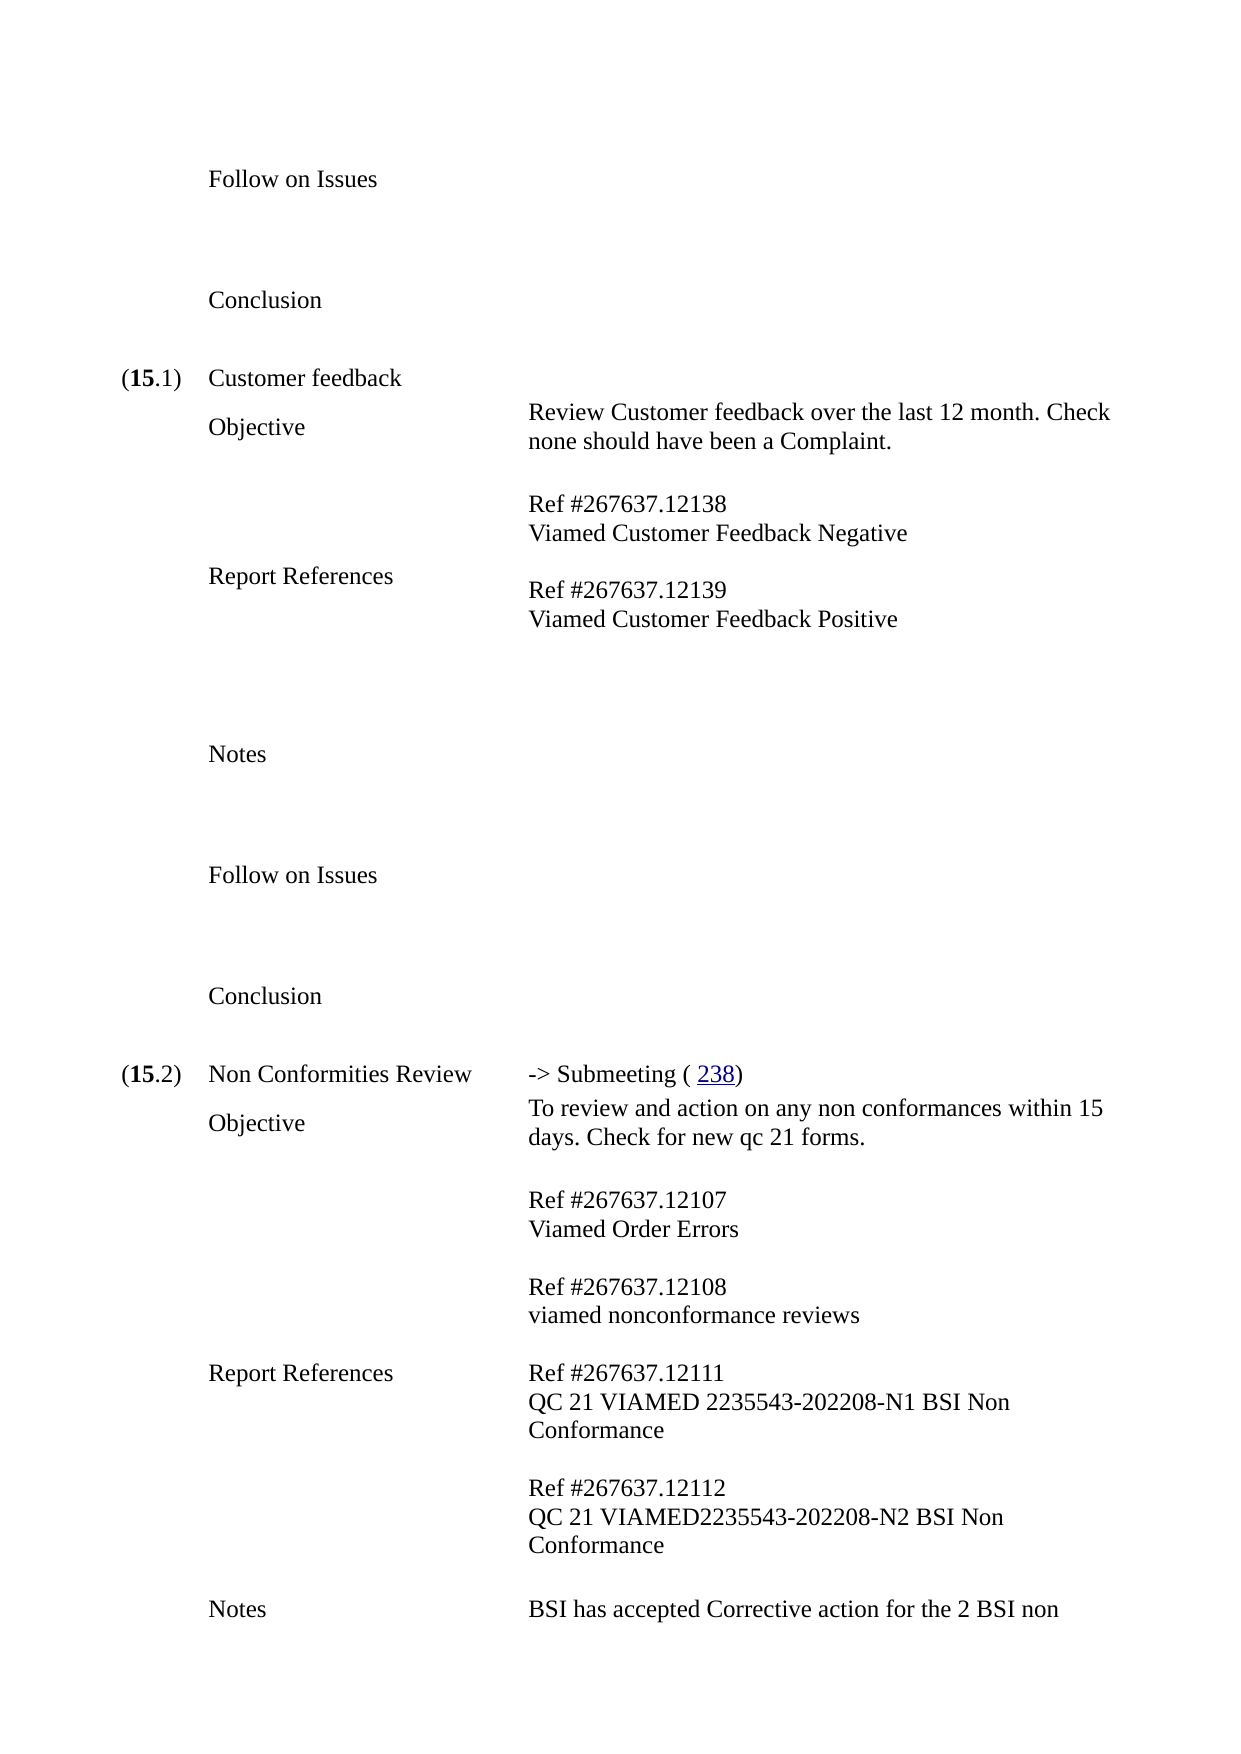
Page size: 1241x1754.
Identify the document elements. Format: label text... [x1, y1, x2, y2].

table_cell Ref #267637.12107 Viamed Order Errors Ref #267637.12108 viamed nonconformance reviews Ref #267637.12111 QC 21 VIAMED 2235543-202208-N1 BSI Non Conformance Ref #267637.12112 QC 21 VIAMED2235543-202208-N2 BSI Non Conformance [525, 1154, 1122, 1591]
table_cell Conclusion [205, 239, 525, 360]
table_cell Review Customer feedback over the last 12 month. Check none should have been a Complaint. [525, 394, 1122, 458]
table_cell Objective [205, 394, 525, 458]
table_cell [118, 458, 205, 693]
table_cell [525, 694, 1122, 814]
table_cell [118, 694, 205, 814]
table_cell Notes [205, 694, 525, 814]
table_cell [525, 814, 1122, 935]
table_cell Non Conformities Review [205, 1056, 525, 1091]
table_cell [118, 239, 205, 360]
table_cell Ref #267637.12138 Viamed Customer Feedback Negative Ref #267637.12139 Viamed Customer Feedback Positive [525, 458, 1122, 693]
table_cell BSI has accepted Corrective action for the 2 BSI non [525, 1591, 1122, 1626]
table_cell [118, 1154, 205, 1591]
table_cell [525, 935, 1122, 1056]
table_cell [118, 814, 205, 935]
table_cell -> Submeeting ( 238) [525, 1056, 1122, 1091]
table_cell [118, 1591, 205, 1626]
table_cell Notes [205, 1591, 525, 1626]
table_cell [118, 118, 205, 239]
table_cell [118, 394, 205, 458]
table_cell [525, 239, 1122, 360]
table_cell Report References [205, 458, 525, 693]
table_cell To review and action on any non conformances within 15 days. Check for new qc 21 forms. [525, 1091, 1122, 1154]
table_cell [118, 935, 205, 1056]
table_cell Conclusion [205, 935, 525, 1056]
table_cell Customer feedback [205, 360, 525, 394]
table_cell Follow on Issues [205, 814, 525, 935]
table_cell Report References [205, 1154, 525, 1591]
table_cell Follow on Issues [205, 118, 525, 239]
table_cell Objective [205, 1091, 525, 1154]
table_cell (15.2) [118, 1056, 205, 1091]
table_cell [118, 1091, 205, 1154]
table_cell [525, 118, 1122, 239]
table_cell (15.1) [118, 360, 205, 394]
table_cell [525, 360, 1122, 394]
